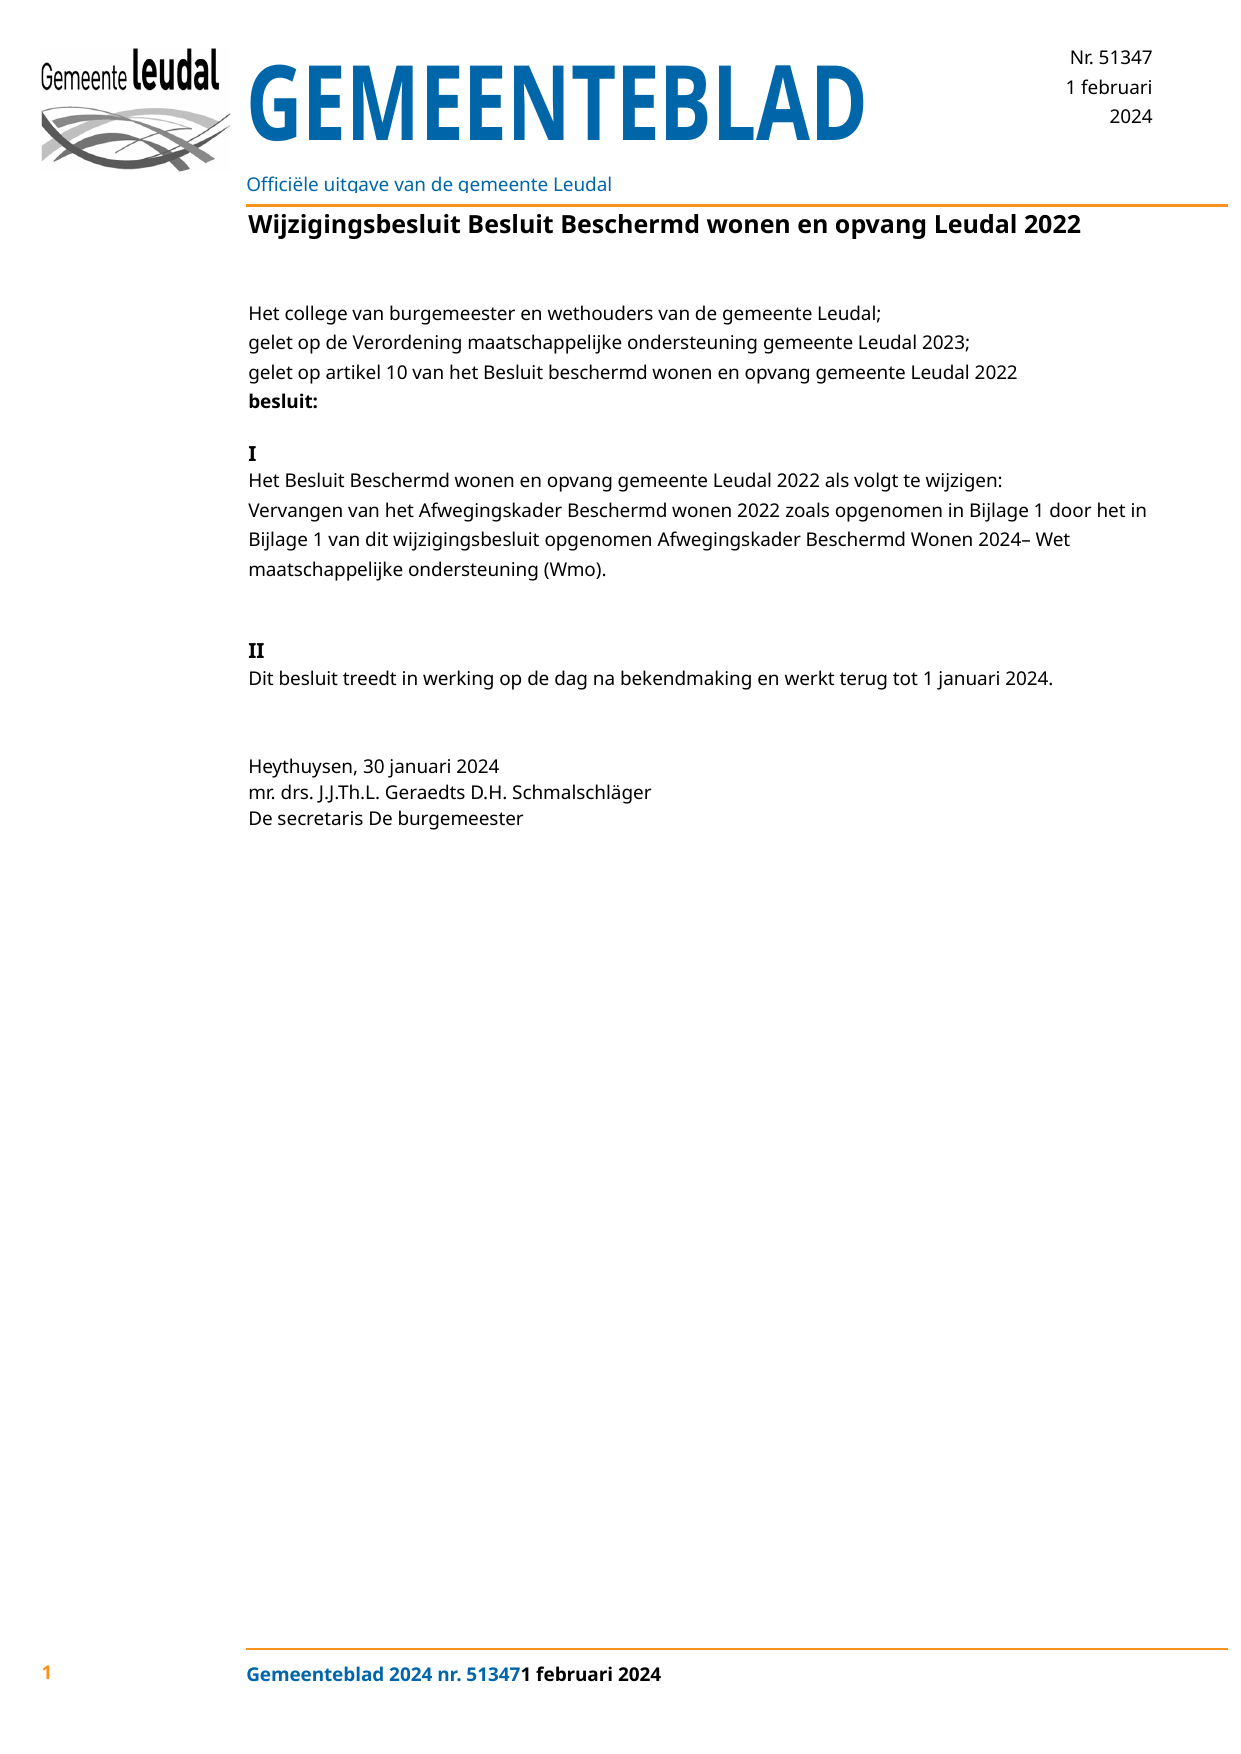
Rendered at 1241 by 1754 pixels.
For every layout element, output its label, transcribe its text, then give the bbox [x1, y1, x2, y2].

text gelet op artikel 10 van het Besluit beschermd wonen en opvang gemeente Leudal 2022 [248, 359, 1152, 385]
text mr. drs. J.J.Th.L. Geraedts D.H. Schmalschläger [248, 779, 1152, 805]
text Het college van burgemeester en wethouders van de gemeente Leudal; [248, 300, 1152, 326]
text besluit: [248, 389, 1152, 414]
picture [41, 47, 231, 172]
text II [248, 636, 1152, 665]
text I [248, 439, 1152, 467]
text Wijzigingsbesluit Besluit Beschermd wonen en opvang Leudal 2022 [248, 207, 1152, 241]
text Het Besluit Beschermd wonen en opvang gemeente Leudal 2022 als volgt te wijzigen: [248, 467, 1152, 493]
text Heythuysen, 30 januari 2024 [248, 753, 1152, 779]
text De secretaris De burgemeester [248, 805, 1152, 831]
text Dit besluit treedt in werking op de dag na bekendmaking en werkt terug tot 1 januari 2024. [248, 665, 1152, 690]
text Vervangen van het Afwegingskader Beschermd wonen 2022 zoals opgenomen in Bijlage 1 door het in Bijlage 1 van dit wijzigingsbesluit opgenomen Afwegingskader Beschermd Wonen 2024– Wet maatschappelijke ondersteuning (Wmo). [248, 497, 1152, 582]
text gelet op de Verordening maatschappelijke ondersteuning gemeente Leudal 2023; [248, 329, 1152, 355]
